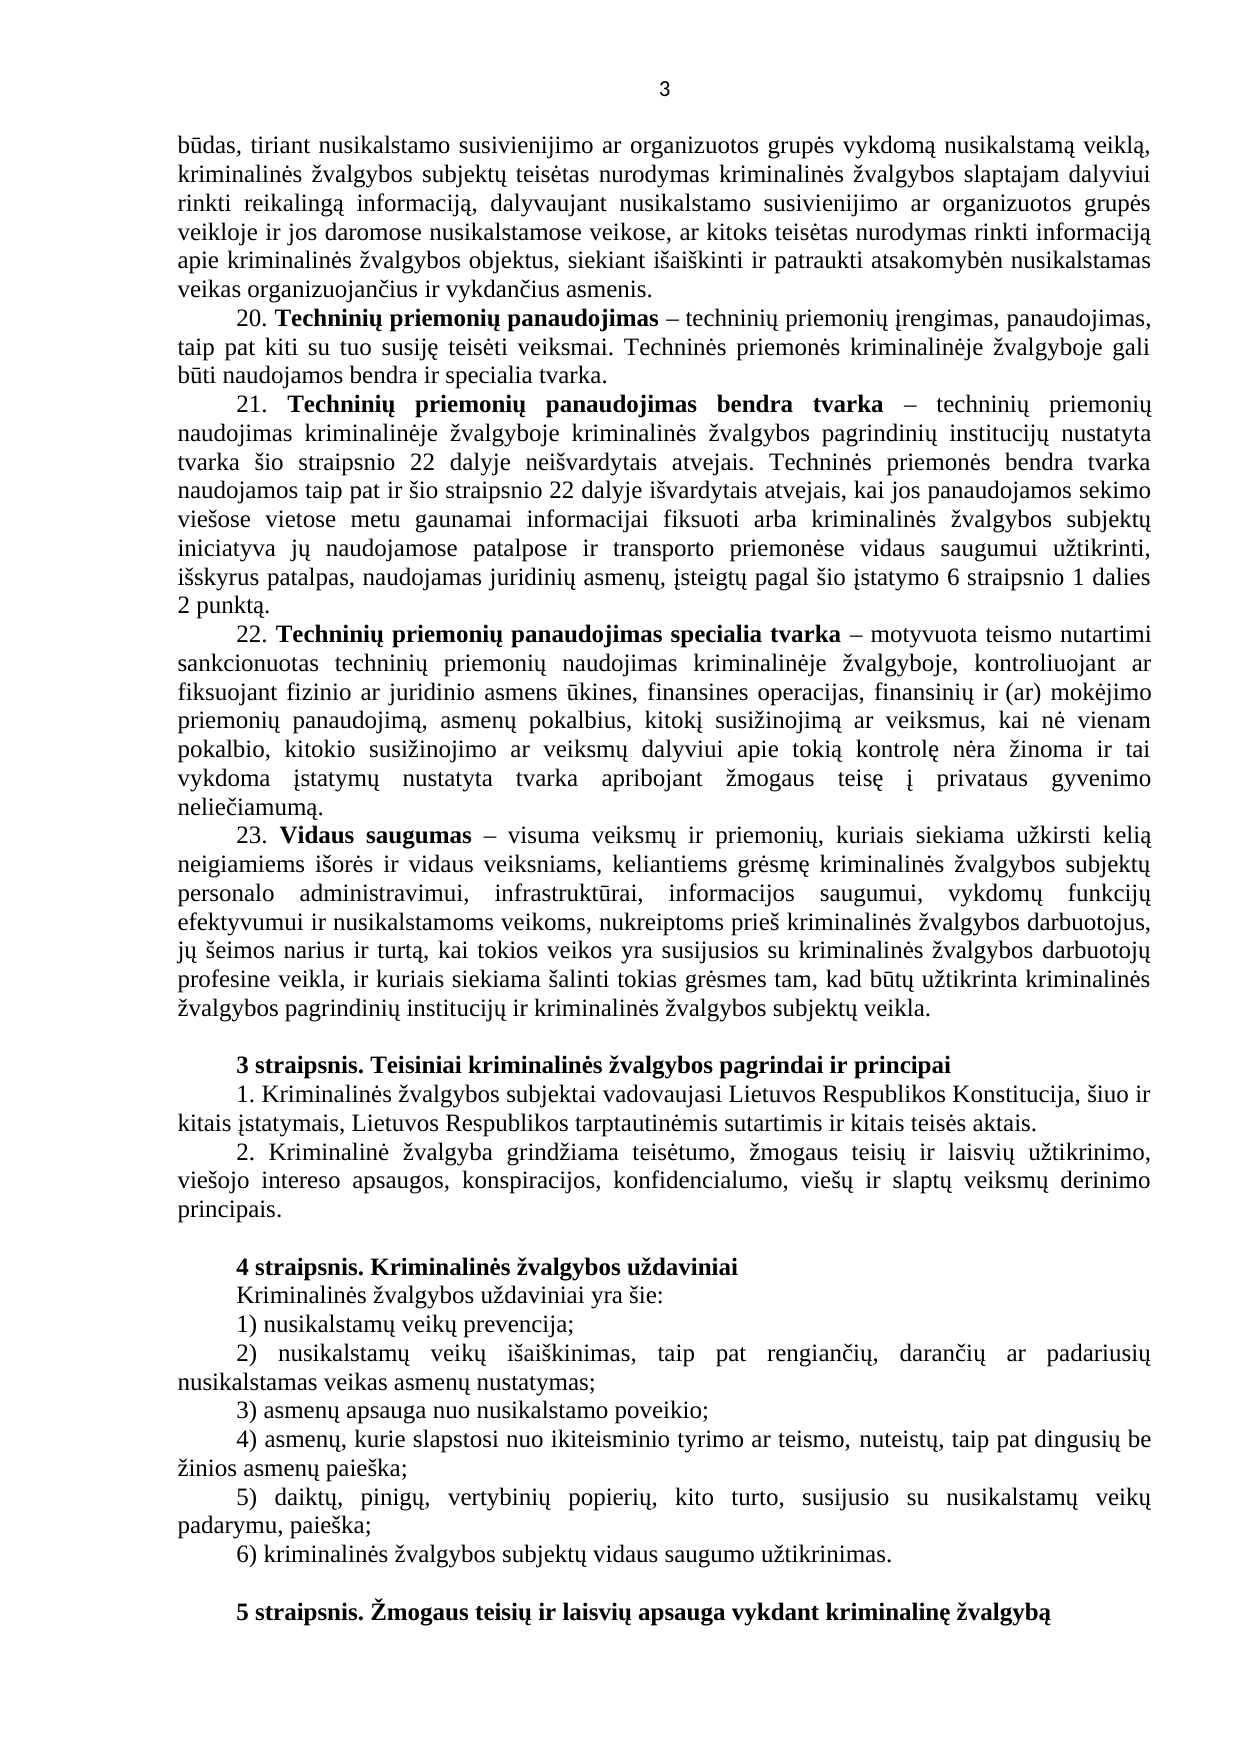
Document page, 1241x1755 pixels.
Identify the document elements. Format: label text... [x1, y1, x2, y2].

text būdas, tiriant nusikalstamo susivienijimo ar organizuotos grupės vykdomą nusikalstamą veiklą, kriminalinės žvalgybos subjektų teisėtas nurodymas kriminalinės žvalgybos slaptajam dalyviui rinkti reikalingą informaciją, dalyvaujant nusikalstamo susivienijimo ar organizuotos grupės veikloje ir jos daromose nusikalstamose veikose, ar kitoks teisėtas nurodymas rinkti informaciją apie kriminalinės žvalgybos objektus, siekiant išaiškinti ir patraukti atsakomybėn nusikalstamas veikas organizuojančius ir vykdančius asmenis. [177, 131, 1152, 303]
text 22. Techninių priemonių panaudojimas specialia tvarka – motyvuota teismo nutartimi sankcionuotas techninių priemonių naudojimas kriminalinėje žvalgyboje, kontroliuojant ar fiksuojant fizinio ar juridinio asmens ūkines, finansines operacijas, finansinių ir (ar) mokėjimo priemonių panaudojimą, asmenų pokalbius, kitokį susižinojimą ar veiksmus, kai nė vienam pokalbio, kitokio susižinojimo ar veiksmų dalyviui apie tokią kontrolę nėra žinoma ir tai vykdoma įstatymų nustatyta tvarka apribojant žmogaus teisę į privataus gyvenimo neliečiamumą. [177, 619, 1152, 821]
text 3) asmenų apsauga nuo nusikalstamo poveikio; [177, 1396, 1152, 1424]
text 3 straipsnis. Teisiniai kriminalinės žvalgybos pagrindai ir principai [177, 1051, 1152, 1079]
text 5) daiktų, pinigų, vertybinių popierių, kito turto, susijusio su nusikalstamų veikų padarymu, paieška; [177, 1482, 1152, 1539]
text 21. Techninių priemonių panaudojimas bendra tvarka – techninių priemonių naudojimas kriminalinėje žvalgyboje kriminalinės žvalgybos pagrindinių institucijų nustatyta tvarka šio straipsnio 22 dalyje neišvardytais atvejais. Techninės priemonės bendra tvarka naudojamos taip pat ir šio straipsnio 22 dalyje išvardytais atvejais, kai jos panaudojamos sekimo viešose vietose metu gaunamai informacijai fiksuoti arba kriminalinės žvalgybos subjektų iniciatyva jų naudojamose patalpose ir transporto priemonėse vidaus saugumui užtikrinti, išskyrus patalpas, naudojamas juridinių asmenų, įsteigtų pagal šio įstatymo 6 straipsnio 1 dalies 2 punktą. [177, 389, 1152, 619]
text 4) asmenų, kurie slapstosi nuo ikiteisminio tyrimo ar teismo, nuteistų, taip pat dingusių be žinios asmenų paieška; [177, 1424, 1152, 1482]
text 6) kriminalinės žvalgybos subjektų vidaus saugumo užtikrinimas. [177, 1539, 1152, 1568]
text 1) nusikalstamų veikų prevencija; [177, 1309, 1152, 1338]
text Kriminalinės žvalgybos uždaviniai yra šie: [177, 1281, 1152, 1309]
text 2. Kriminalinė žvalgyba grindžiama teisėtumo, žmogaus teisių ir laisvių užtikrinimo, viešojo intereso apsaugos, konspiracijos, konfidencialumo, viešų ir slaptų veiksmų derinimo principais. [177, 1137, 1152, 1223]
text 2) nusikalstamų veikų išaiškinimas, taip pat rengiančių, darančių ar padariusių nusikalstamas veikas asmenų nustatymas; [177, 1338, 1152, 1396]
text 1. Kriminalinės žvalgybos subjektai vadovaujasi Lietuvos Respublikos Konstitucija, šiuo ir kitais įstatymais, Lietuvos Respublikos tarptautinėmis sutartimis ir kitais teisės aktais. [177, 1079, 1152, 1137]
text 5 straipsnis. Žmogaus teisių ir laisvių apsauga vykdant kriminalinę žvalgybą [177, 1597, 1152, 1626]
text 23. Vidaus saugumas – visuma veiksmų ir priemonių, kuriais siekiama užkirsti kelią neigiamiems išorės ir vidaus veiksniams, keliantiems grėsmę kriminalinės žvalgybos subjektų personalo administravimui, infrastruktūrai, informacijos saugumui, vykdomų funkcijų efektyvumui ir nusikalstamoms veikoms, nukreiptoms prieš kriminalinės žvalgybos darbuotojus, jų šeimos narius ir turtą, kai tokios veikos yra susijusios su kriminalinės žvalgybos darbuotojų profesine veikla, ir kuriais siekiama šalinti tokias grėsmes tam, kad būtų užtikrinta kriminalinės žvalgybos pagrindinių institucijų ir kriminalinės žvalgybos subjektų veikla. [177, 821, 1152, 1022]
text 20. Techninių priemonių panaudojimas – techninių priemonių įrengimas, panaudojimas, taip pat kiti su tuo susiję teisėti veiksmai. Techninės priemonės kriminalinėje žvalgyboje gali būti naudojamos bendra ir specialia tvarka. [177, 303, 1152, 389]
text 4 straipsnis. Kriminalinės žvalgybos uždaviniai [177, 1252, 1152, 1281]
